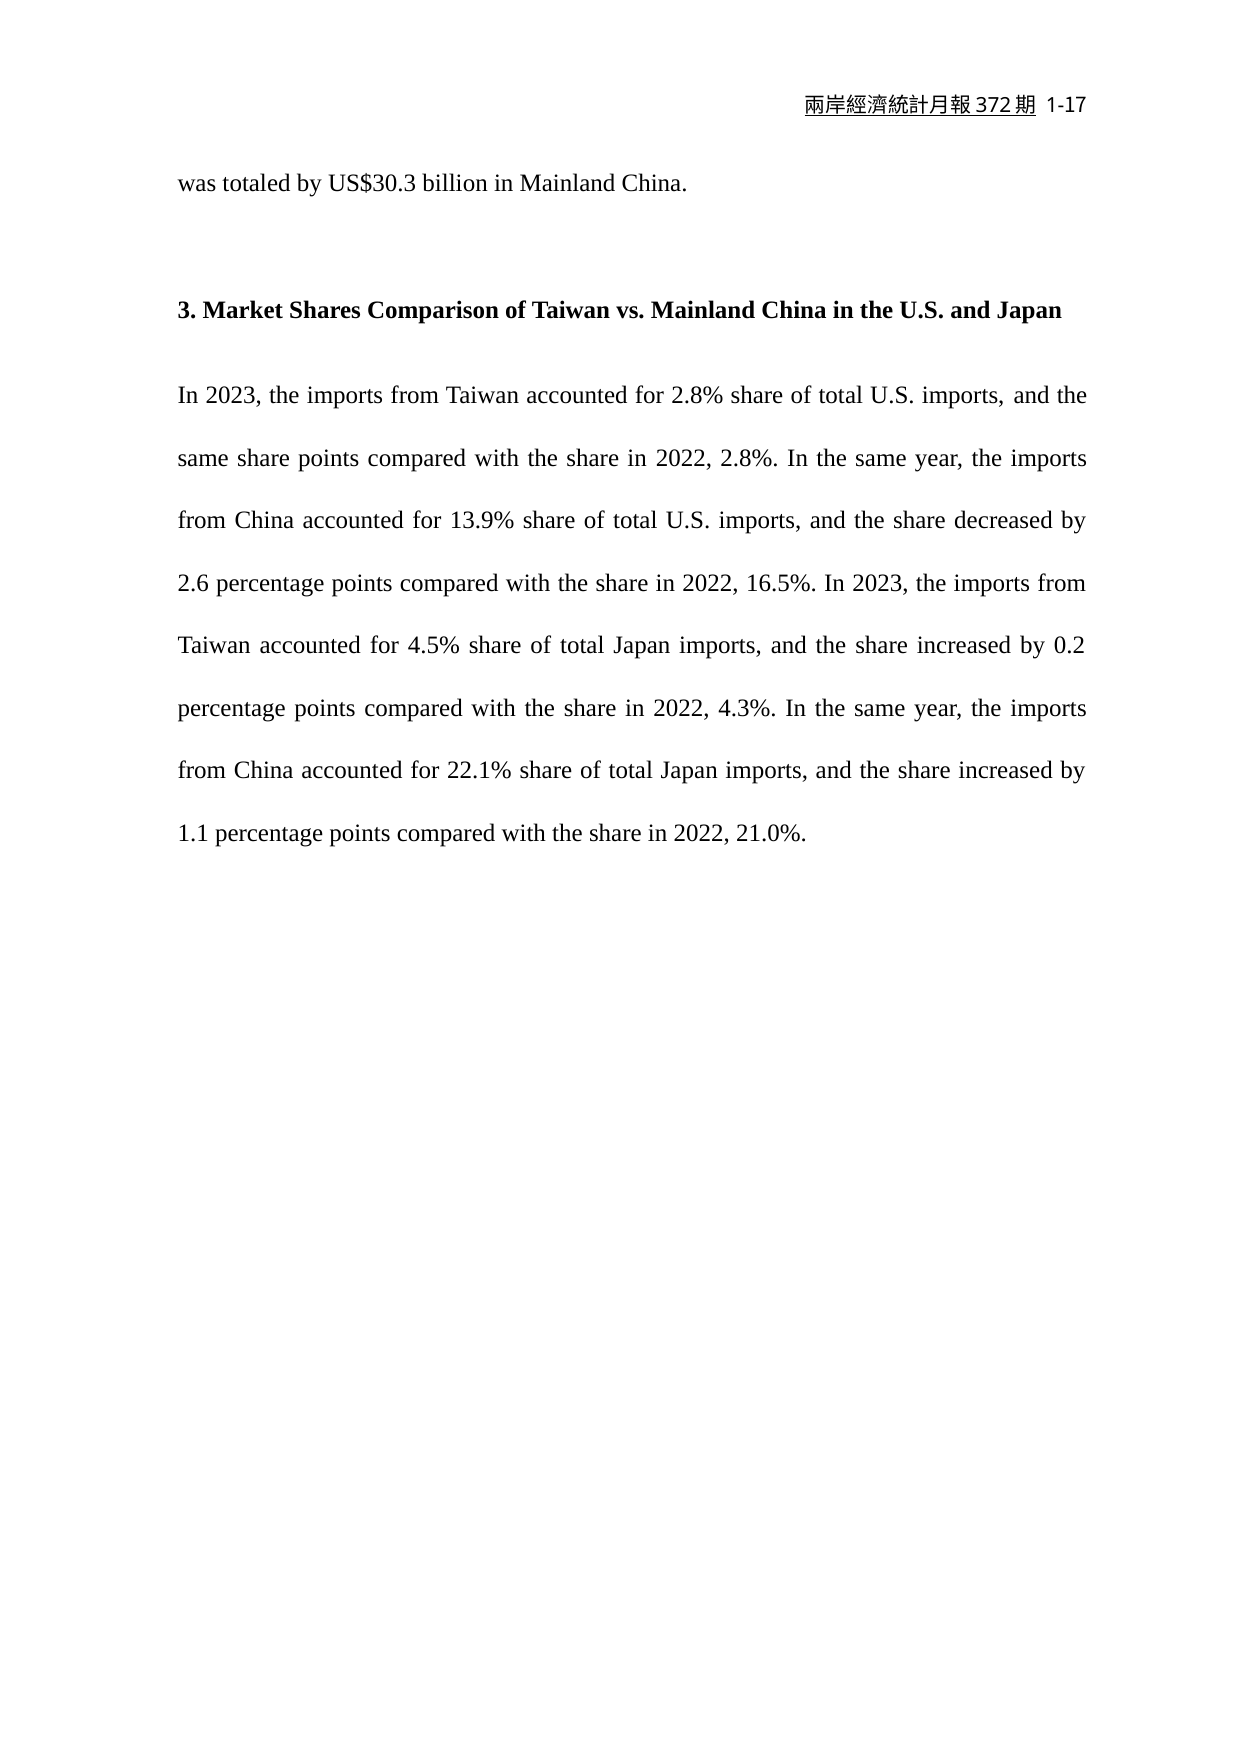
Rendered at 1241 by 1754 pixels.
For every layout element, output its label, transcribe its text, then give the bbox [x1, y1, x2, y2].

text was totaled by US$30.3 billion in Mainland China. [177, 141, 1087, 203]
text 3. Market Shares Comparison of Taiwan vs. Mainland China in the U.S. and Japan [177, 278, 1087, 328]
text In 2023, the imports from Taiwan accounted for 2.8% share of total U.S. imports, and the same share points compared with the share in 2022, 2.8%. In the same year, the imports from China accounted for 13.9% share of total U.S. imports, and the share decreased by 2.6 percentage points compared with the share in 2022, 16.5%. In 2023, the imports from Taiwan accounted for 4.5% share of total Japan imports, and the share increased by 0.2 percentage points compared with the share in 2022, 4.3%. In the same year, the imports from China accounted for 22.1% share of total Japan imports, and the share increased by 1.1 percentage points compared with the share in 2022, 21.0%. [177, 353, 1087, 853]
